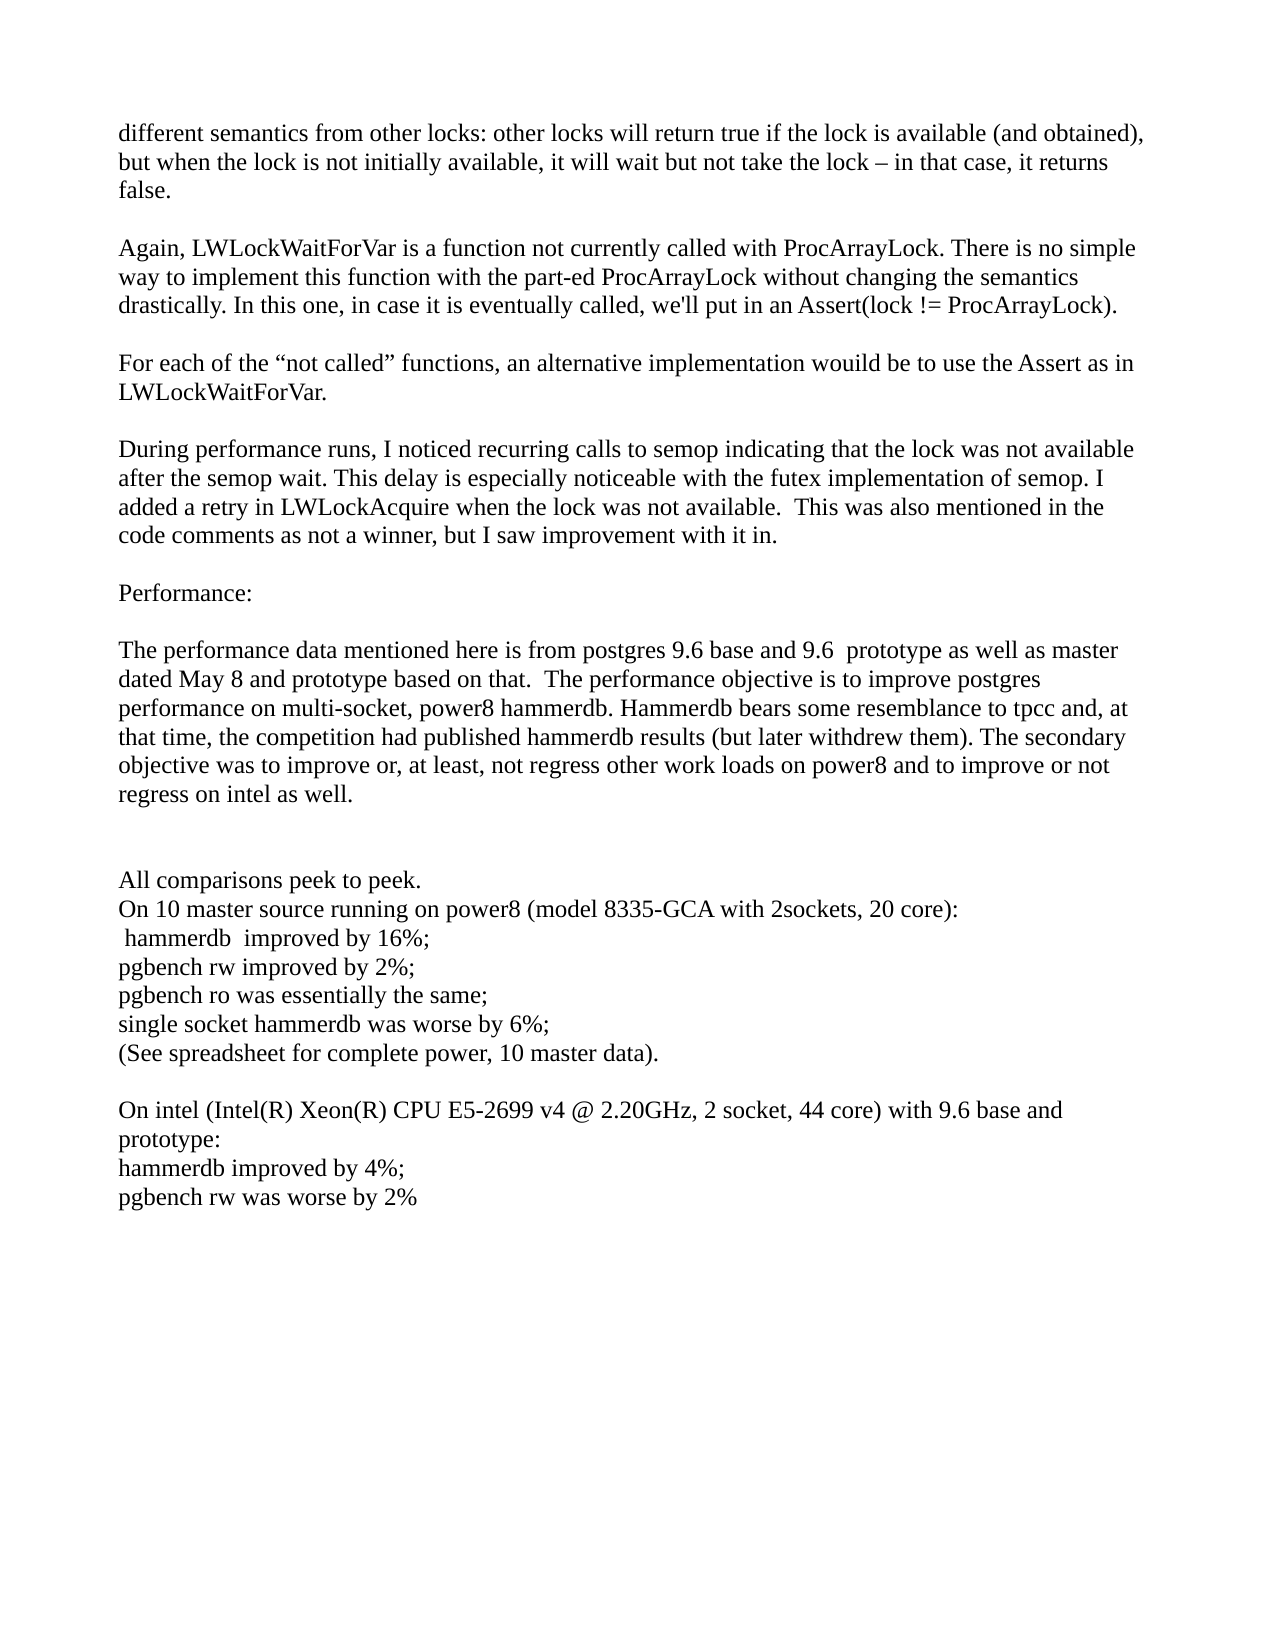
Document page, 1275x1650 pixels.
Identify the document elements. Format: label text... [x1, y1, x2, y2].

text pgbench rw was worse by 2% [118, 1182, 1157, 1211]
text The performance data mentioned here is from postgres 9.6 base and 9.6 prototype as well as master dated May 8 and prototype based on that. The performance objective is to improve postgres performance on multi-socket, power8 hammerdb. Hammerdb bears some resemblance to tpcc and, at that time, the competition had published hammerdb results (but later withdrew them). The secondary objective was to improve or, at least, not regress other work loads on power8 and to improve or not regress on intel as well. [118, 636, 1157, 808]
text For each of the “not called” functions, an alternative implementation wouild be to use the Assert as in LWLockWaitForVar. [118, 348, 1157, 406]
text pgbench rw improved by 2%; [118, 952, 1157, 981]
text All comparisons peek to peek. [118, 866, 1157, 894]
text different semantics from other locks: other locks will return true if the lock is available (and obtained), but when the lock is not initially available, it will wait but not take the lock – in that case, it returns false. [118, 118, 1157, 204]
text On 10 master source running on power8 (model 8335-GCA with 2sockets, 20 core): [118, 894, 1157, 923]
text During performance runs, I noticed recurring calls to semop indicating that the lock was not available after the semop wait. This delay is especially noticeable with the futex implementation of semop. I added a retry in LWLockAcquire when the lock was not available. This was also mentioned in the code comments as not a winner, but I saw improvement with it in. [118, 434, 1157, 549]
text (See spreadsheet for complete power, 10 master data). [118, 1038, 1157, 1067]
text On intel (Intel(R) Xeon(R) CPU E5-2699 v4 @ 2.20GHz, 2 socket, 44 core) with 9.6 base and prototype: [118, 1096, 1157, 1153]
text Again, LWLockWaitForVar is a function not currently called with ProcArrayLock. There is no simple way to implement this function with the part-ed ProcArrayLock without changing the semantics drastically. In this one, in case it is eventually called, we'll put in an Assert(lock != ProcArrayLock). [118, 233, 1157, 319]
text pgbench ro was essentially the same; [118, 981, 1157, 1009]
text hammerdb improved by 16%; [118, 923, 1157, 952]
text single socket hammerdb was worse by 6%; [118, 1009, 1157, 1038]
text Performance: [118, 578, 1157, 607]
text hammerdb improved by 4%; [118, 1153, 1157, 1182]
